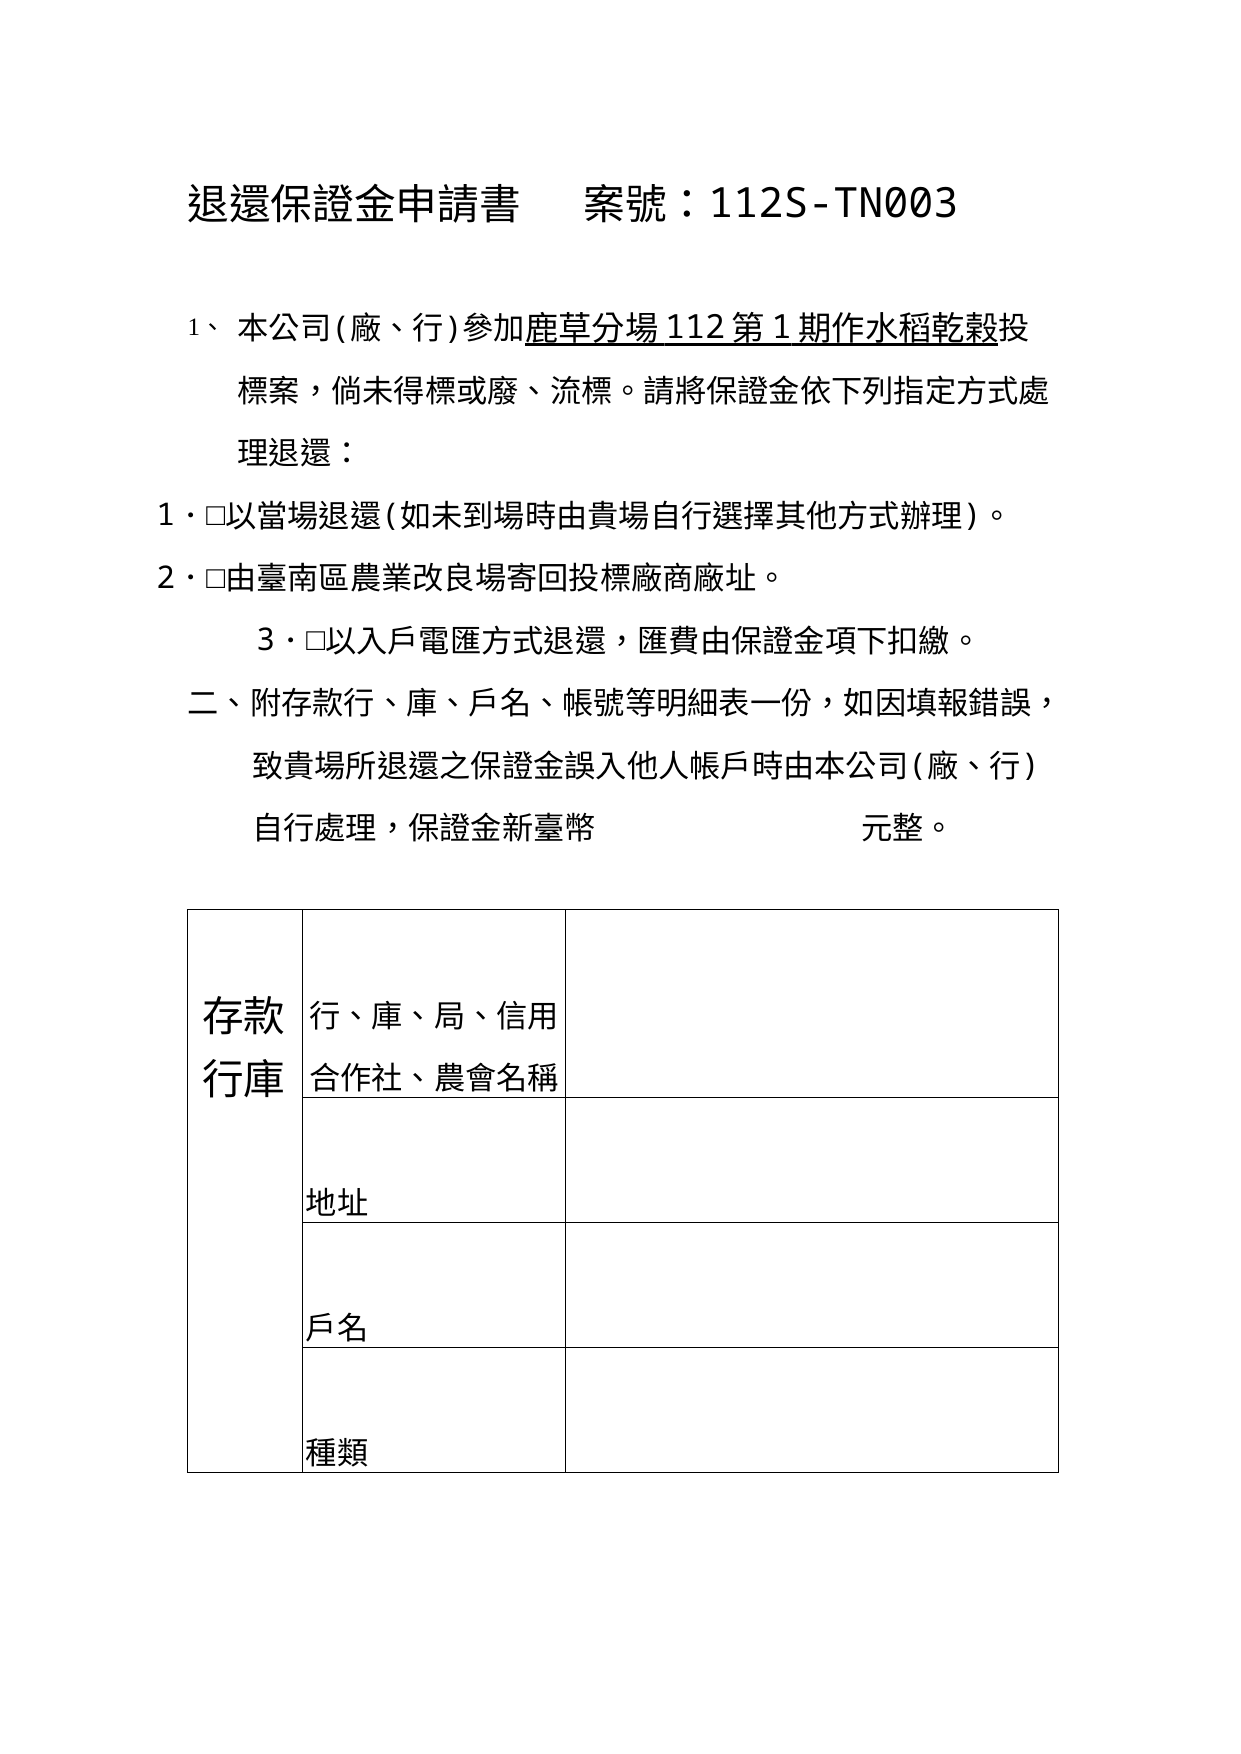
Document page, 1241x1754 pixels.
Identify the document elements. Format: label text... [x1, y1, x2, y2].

text 二、附存款行、庫、戶名、帳號等明細表一份，如因填報錯誤，致貴場所退還之保證金誤入他人帳戶時由本公司(廠、行)自行處理，保證金新臺幣 元整。 [187, 659, 1053, 847]
list □以入戶電匯方式退還，匯費由保證金項下扣繳。 [256, 597, 1053, 659]
table_cell [566, 1223, 1058, 1347]
table_cell [566, 1348, 1058, 1472]
table_header 行、庫、局、信用合作社、農會名稱 [303, 910, 565, 1097]
table_cell 地址 [303, 1098, 565, 1222]
list □以當場退還(如未到場時由貴場自行選擇其他方式辦理)。 [156, 472, 1053, 534]
table_cell 戶名 [303, 1223, 565, 1347]
list 本公司(廠、行)參加鹿草分場112第1期作水稻乾榖投標案，倘未得標或廢、流標。請將保證金依下列指定方式處理退還： [187, 284, 1053, 472]
table_header 存款行庫 [188, 910, 302, 1472]
table_header [566, 910, 1058, 1097]
table_cell [566, 1098, 1058, 1222]
text 退還保證金申請書 案號：112S-TN003 [187, 159, 1053, 222]
list □由臺南區農業改良場寄回投標廠商廠址。 [156, 534, 1053, 597]
table_cell 種類 [303, 1348, 565, 1472]
